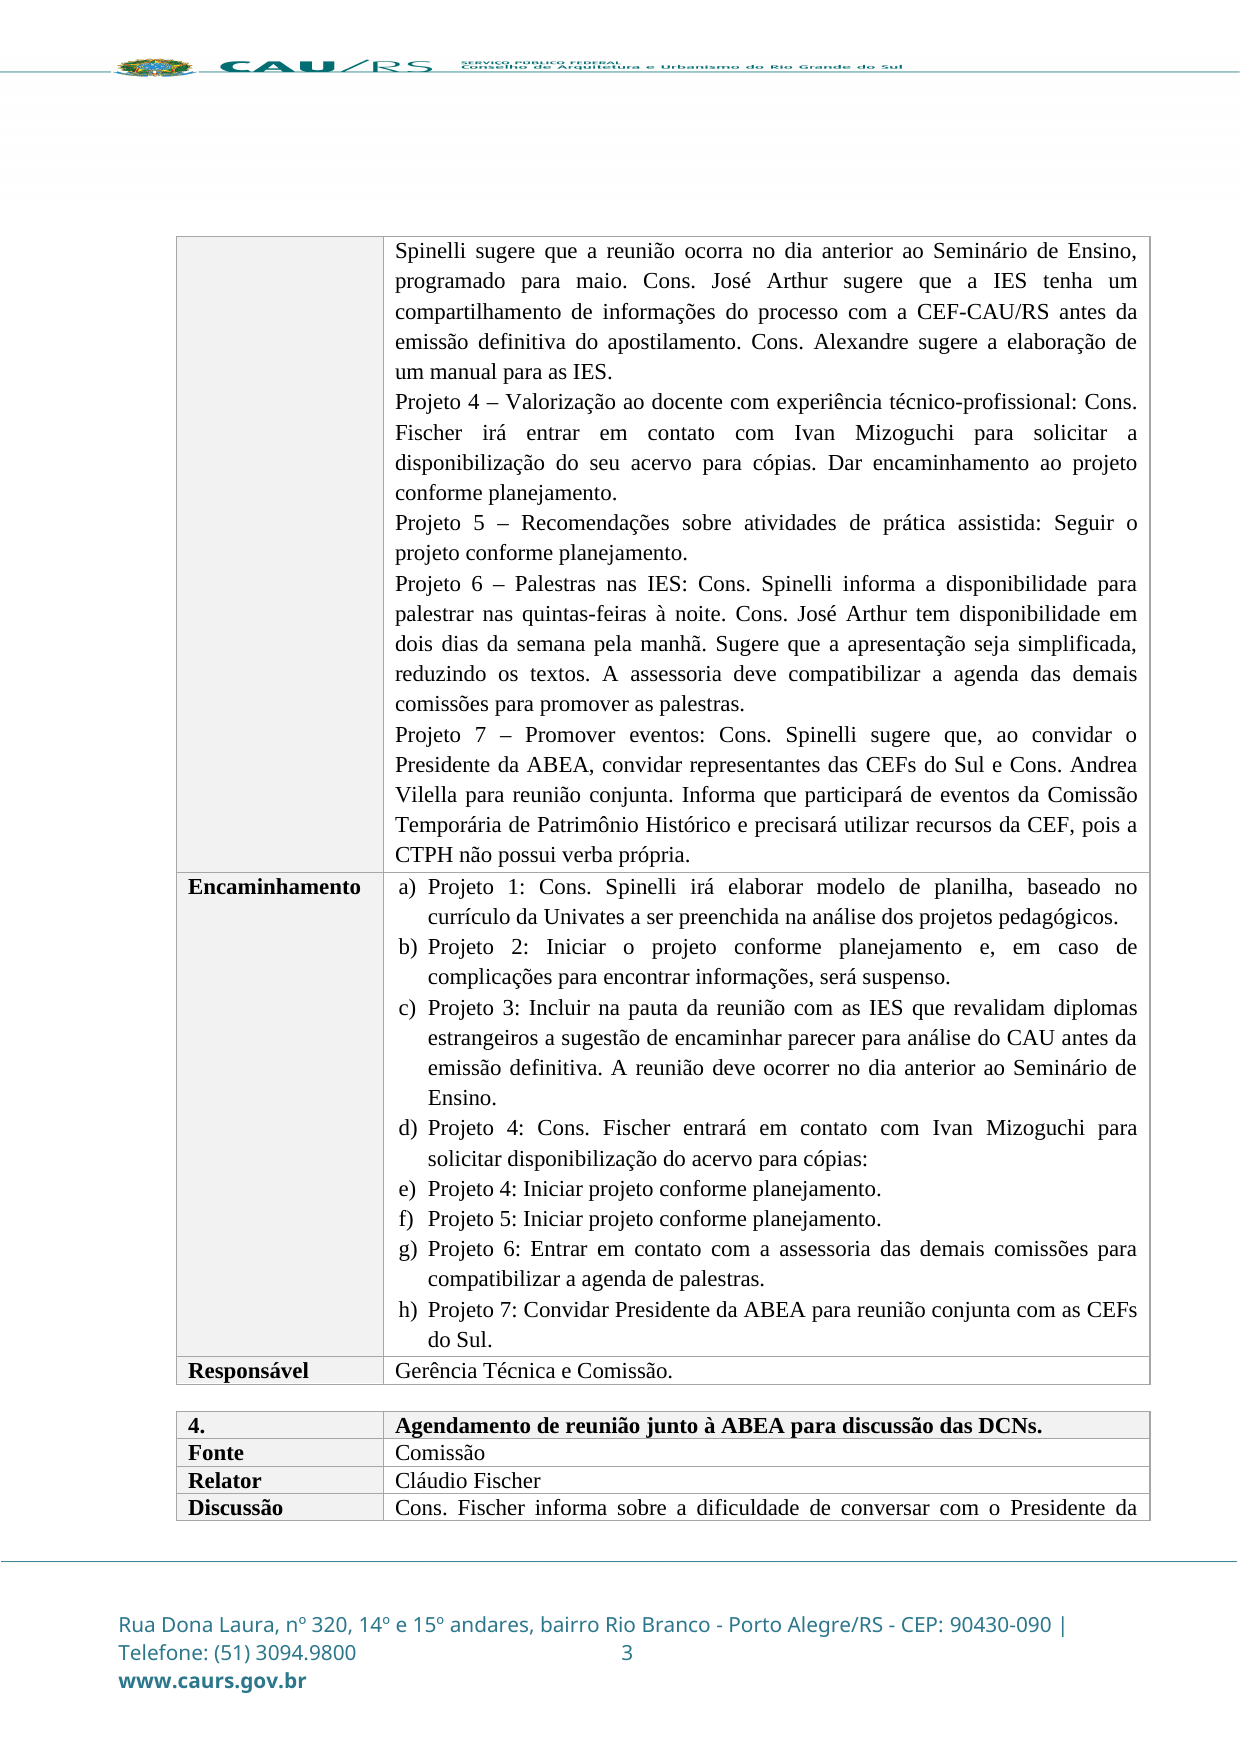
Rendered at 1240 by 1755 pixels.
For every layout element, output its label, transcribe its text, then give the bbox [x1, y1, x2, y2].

table_cell Cons. Fischer informa sobre a dificuldade de conversar com o Presidente da [384, 1494, 1149, 1520]
table_cell Relator [177, 1467, 383, 1493]
table_cell Responsável [177, 1357, 383, 1383]
table_cell Encaminhamento [177, 873, 383, 1356]
table_cell Projeto 1: Cons. Spinelli irá elaborar modelo de planilha, baseado no currículo da Univates a ser preenchida na análise dos projetos pedagógicos. Projeto 2: Iniciar o projeto conforme planejamento e, em caso de complicações para encontrar informações, será suspenso. Projeto 3: Incluir na pauta da reunião com as IES que revalidam diplomas estrangeiros a sugestão de encaminhar parecer para análise do CAU antes da emissão definitiva. A reunião deve ocorrer no dia anterior ao Seminário de Ensino. Projeto 4: Cons. Fischer entrará em contato com Ivan Mizoguchi para solicitar disponibilização do acervo para cópias: Projeto 4: Iniciar projeto conforme planejamento. Projeto 5: Iniciar projeto conforme planejamento. Projeto 6: Entrar em contato com a assessoria das demais comissões para compatibilizar a agenda de palestras. Projeto 7: Convidar Presidente da ABEA para reunião conjunta com as CEFs do Sul. [384, 873, 1149, 1356]
table_cell Discussão [177, 1494, 383, 1520]
table_header 4. [177, 1412, 383, 1438]
table_header Agendamento de reunião junto à ABEA para discussão das DCNs. [384, 1412, 1149, 1438]
table_cell Spinelli sugere que a reunião ocorra no dia anterior ao Seminário de Ensino, programado para maio. Cons. José Arthur sugere que a IES tenha um compartilhamento de informações do processo com a CEF-CAU/RS antes da emissão definitiva do apostilamento. Cons. Alexandre sugere a elaboração de um manual para as IES. Projeto 4 – Valorização ao docente com experiência técnico-profissional: Cons. Fischer irá entrar em contato com Ivan Mizoguchi para solicitar a disponibilização do seu acervo para cópias. Dar encaminhamento ao projeto conforme planejamento. Projeto 5 – Recomendações sobre atividades de prática assistida: Seguir o projeto conforme planejamento. Projeto 6 – Palestras nas IES: Cons. Spinelli informa a disponibilidade para palestrar nas quintas-feiras à noite. Cons. José Arthur tem disponibilidade em dois dias da semana pela manhã. Sugere que a apresentação seja simplificada, reduzindo os textos. A assessoria deve compatibilizar a agenda das demais comissões para promover as palestras. Projeto 7 – Promover eventos: Cons. Spinelli sugere que, ao convidar o Presidente da ABEA, convidar representantes das CEFs do Sul e Cons. Andrea Vilella para reunião conjunta. Informa que participará de eventos da Comissão Temporária de Patrimônio Histórico e precisará utilizar recursos da CEF, pois a CTPH não possui verba própria. [384, 237, 1149, 872]
table_cell Comissão [384, 1439, 1149, 1466]
table_cell [177, 237, 383, 872]
table_cell Cláudio Fischer [384, 1467, 1149, 1493]
table_cell Fonte [177, 1439, 383, 1466]
